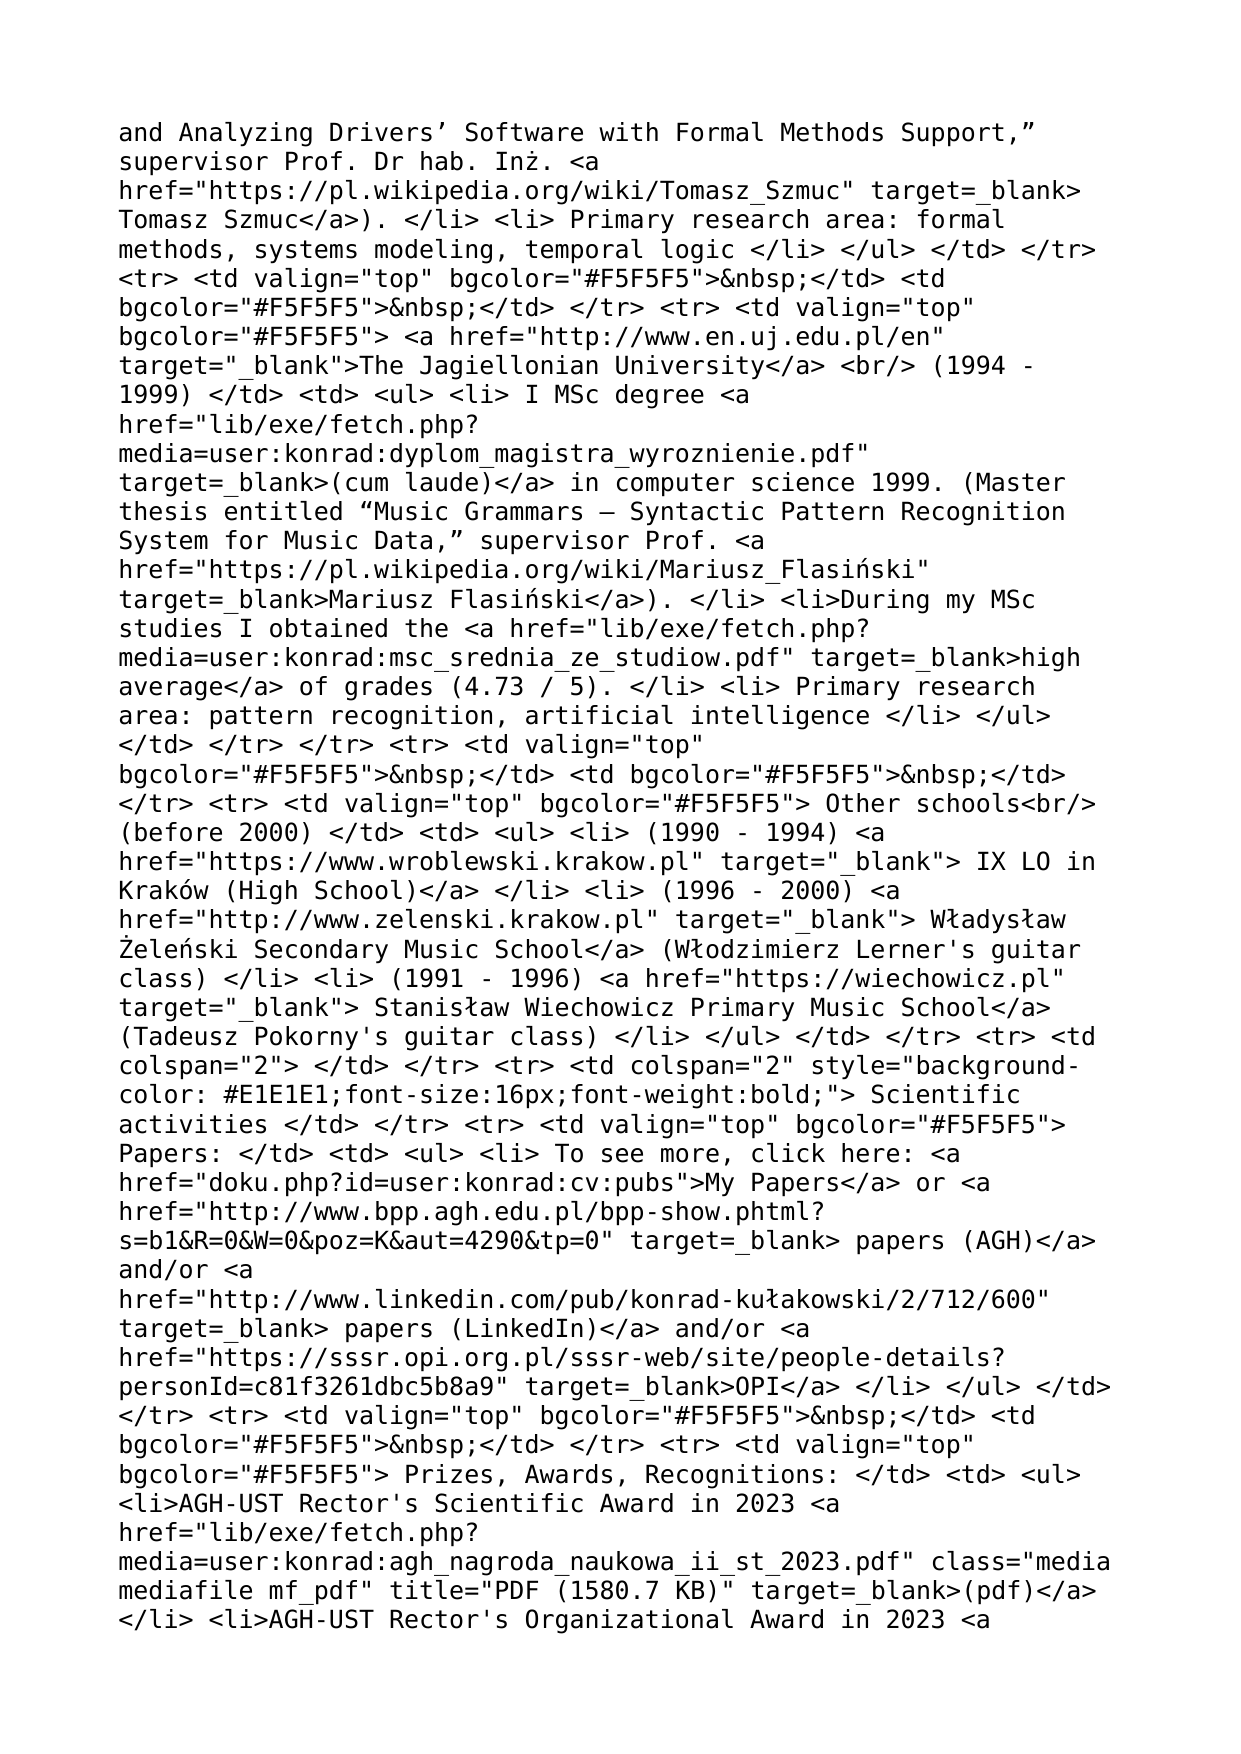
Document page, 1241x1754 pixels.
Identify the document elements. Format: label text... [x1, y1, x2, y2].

text and Analyzing Drivers’ Software with Formal Methods Support,” supervisor Prof. Dr hab. Inż. <a href="https://pl.wikipedia.org/wiki/Tomasz_Szmuc" target=_blank> Tomasz Szmuc</a>). </li> <li> Primary research area: formal methods, systems modeling, temporal logic </li> </ul> </td> </tr> <tr> <td valign="top" bgcolor="#F5F5F5">&nbsp;</td> <td bgcolor="#F5F5F5">&nbsp;</td> </tr> <tr> <td valign="top" bgcolor="#F5F5F5"> <a href="http://www.en.uj.edu.pl/en" target="_blank">The Jagiellonian University</a> <br/> (1994 - 1999) </td> <td> <ul> <li> I MSc degree <a href="lib/exe/fetch.php?media=user:konrad:dyplom_magistra_wyroznienie.pdf" target=_blank>(cum laude)</a> in computer science 1999. (Master thesis entitled “Music Grammars – Syntactic Pattern Recognition System for Music Data,” supervisor Prof. <a href="https://pl.wikipedia.org/wiki/Mariusz_Flasiński" target=_blank>Mariusz Flasiński</a>). </li> <li>During my MSc studies I obtained the <a href="lib/exe/fetch.php?media=user:konrad:msc_srednia_ze_studiow.pdf" target=_blank>high average</a> of grades (4.73 / 5). </li> <li> Primary research area: pattern recognition, artificial intelligence </li> </ul> </td> </tr> </tr> <tr> <td valign="top" bgcolor="#F5F5F5">&nbsp;</td> <td bgcolor="#F5F5F5">&nbsp;</td> </tr> <tr> <td valign="top" bgcolor="#F5F5F5"> Other schools<br/> (before 2000) </td> <td> <ul> <li> (1990 - 1994) <a href="https://www.wroblewski.krakow.pl" target="_blank"> IX LO in Kraków (High School)</a> </li> <li> (1996 - 2000) <a href="http://www.zelenski.krakow.pl" target="_blank"> Władysław Żeleński Secondary Music School</a> (Włodzimierz Lerner's guitar class) </li> <li> (1991 - 1996) <a href="https://wiechowicz.pl" target="_blank"> Stanisław Wiechowicz Primary Music School</a> (Tadeusz Pokorny's guitar class) </li> </ul> </td> </tr> <tr> <td colspan="2"> </td> </tr> <tr> <td colspan="2" style="background-color: #E1E1E1;font-size:16px;font-weight:bold;"> Scientific activities </td> </tr> <tr> <td valign="top" bgcolor="#F5F5F5"> Papers: </td> <td> <ul> <li> To see more, click here: <a href="doku.php?id=user:konrad:cv:pubs">My Papers</a> or <a href="http://www.bpp.agh.edu.pl/bpp-show.phtml?s=b1&R=0&W=0&poz=K&aut=4290&tp=0" target=_blank> papers (AGH)</a> and/or <a href="http://www.linkedin.com/pub/konrad-kułakowski/2/712/600" target=_blank> papers (LinkedIn)</a> and/or <a href="https://sssr.opi.org.pl/sssr-web/site/people-details?personId=c81f3261dbc5b8a9" target=_blank>OPI</a> </li> </ul> </td> </tr> <tr> <td valign="top" bgcolor="#F5F5F5">&nbsp;</td> <td bgcolor="#F5F5F5">&nbsp;</td> </tr> <tr> <td valign="top" bgcolor="#F5F5F5"> Prizes, Awards, Recognitions: </td> <td> <ul> <li>AGH-UST Rector's Scientific Award in 2023 <a href="lib/exe/fetch.php?media=user:konrad:agh_nagroda_naukowa_ii_st_2023.pdf" class="media mediafile mf_pdf" title="PDF (1580.7 KB)" target=_blank>(pdf)</a> </li> <li>AGH-UST Rector's Organizational Award in 2023 <a [118, 118, 1122, 1635]
